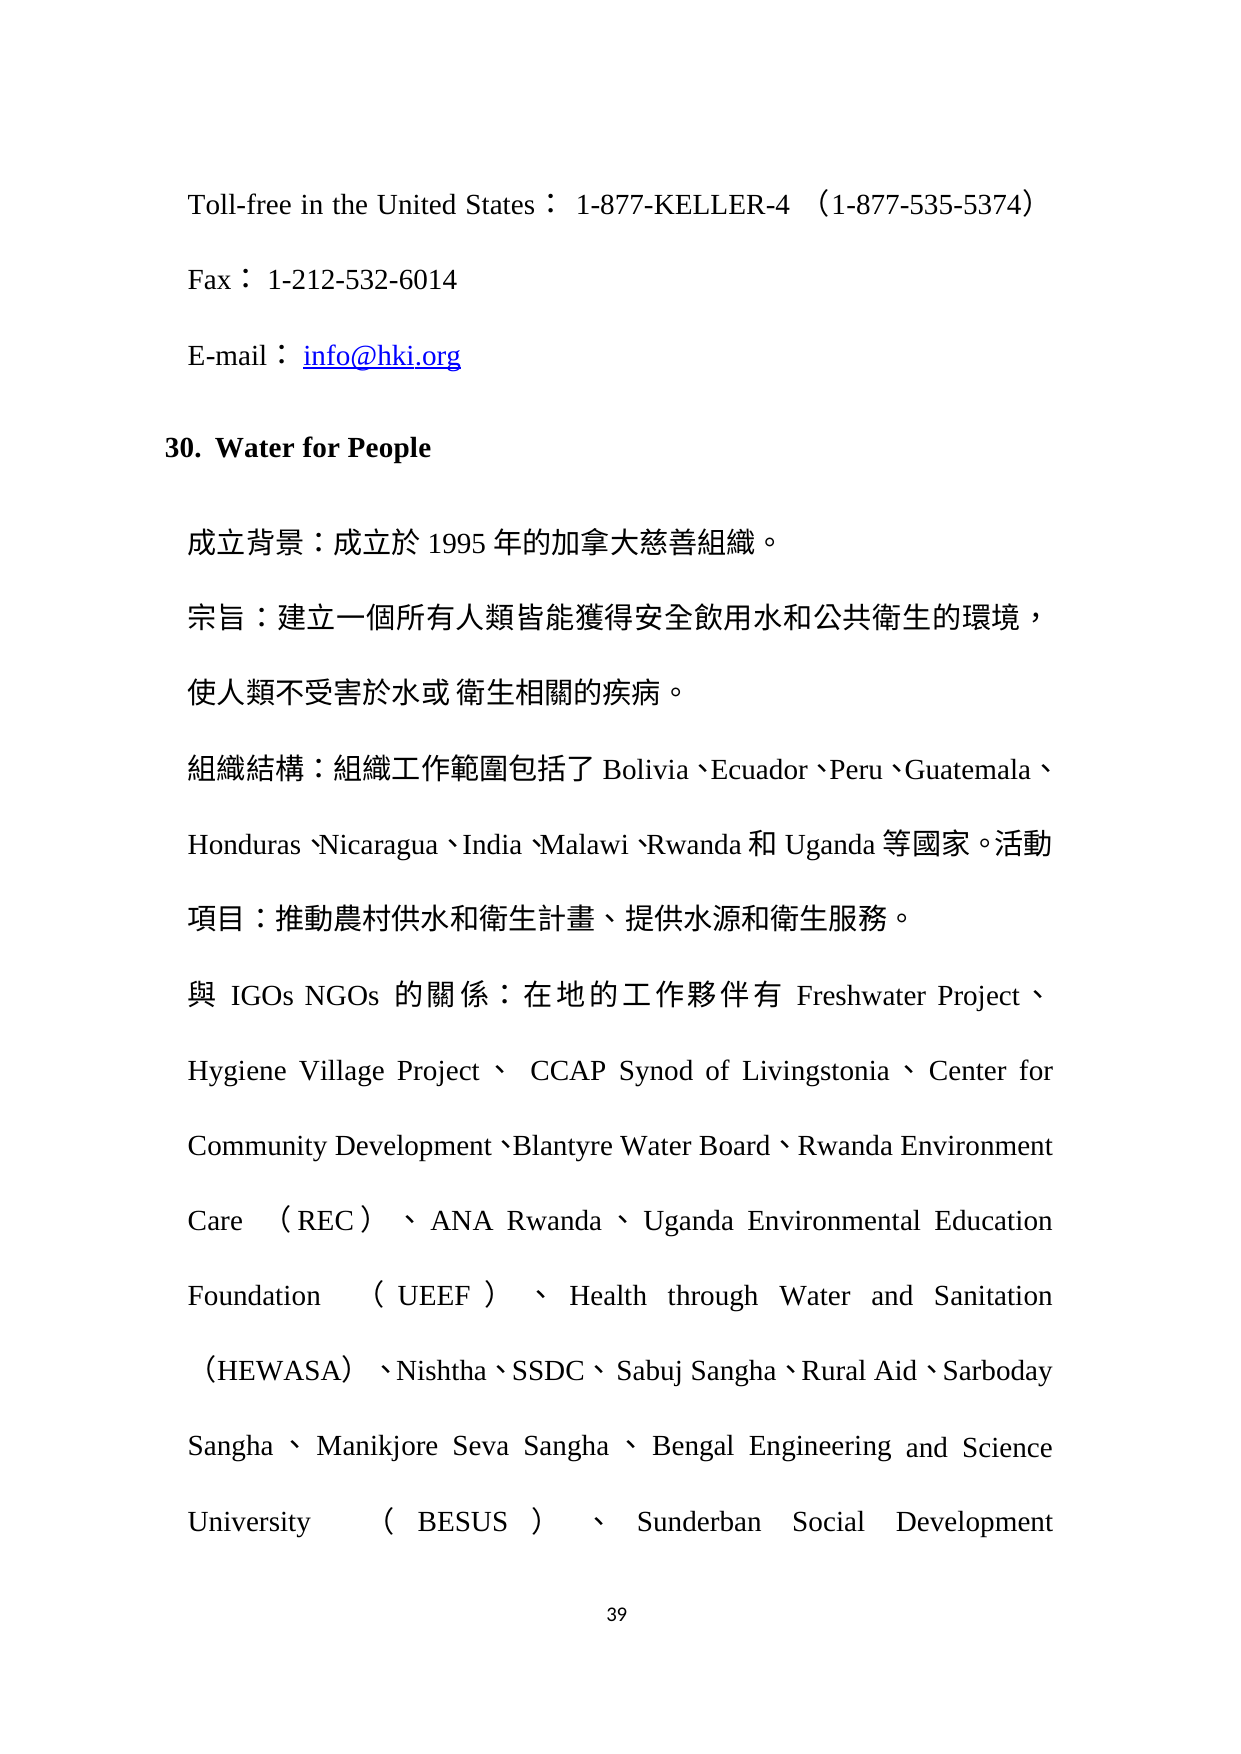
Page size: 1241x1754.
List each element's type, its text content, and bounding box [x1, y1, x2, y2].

text 宗旨：建立一個所有人類皆能獲得安全飲用水和公共衛生的環境，使人類不受害於水或 衛生相關的疾病。 [187, 579, 1053, 729]
text 成立背景：成立於 1995 年的加拿大慈善組織。 [187, 504, 1053, 579]
text Toll-free in the United States： 1-877-KELLER-4 （1-877-535-5374） Fax： 1-212-532-6014 [187, 164, 1053, 314]
list Water for People [164, 429, 1053, 466]
text 與 IGOs NGOs 的關係：在地的工作夥伴有 Freshwater Project、Hygiene Village Project、 CCAP Synod of Livingstonia、Center for Community Development、Blantyre Water Board、 Rwanda Environment Care （REC）、ANA Rwanda、Uganda Environmental Education Foundation （UEEF）、Health through Water and Sanitation （HEWASA）、Nishtha、SSDC、 Sabuj Sangha、Rural Aid、Sarboday Sangha、Manikjore Seva Sangha、Bengal Engineering and Science University （BESUS）、Sunderban Social Development [187, 955, 1053, 1555]
text 組織結構：組織工作範圍包括了 Bolivia、Ecuador、Peru、Guatemala、Honduras、Nicaragua、 India、Malawi、Rwanda 和 Uganda 等國家。 活動項目：推動農村供水和衛生計畫、提供水源和衛生服務。 [187, 729, 1053, 954]
text E-mail： info@hki.org [187, 315, 1053, 390]
